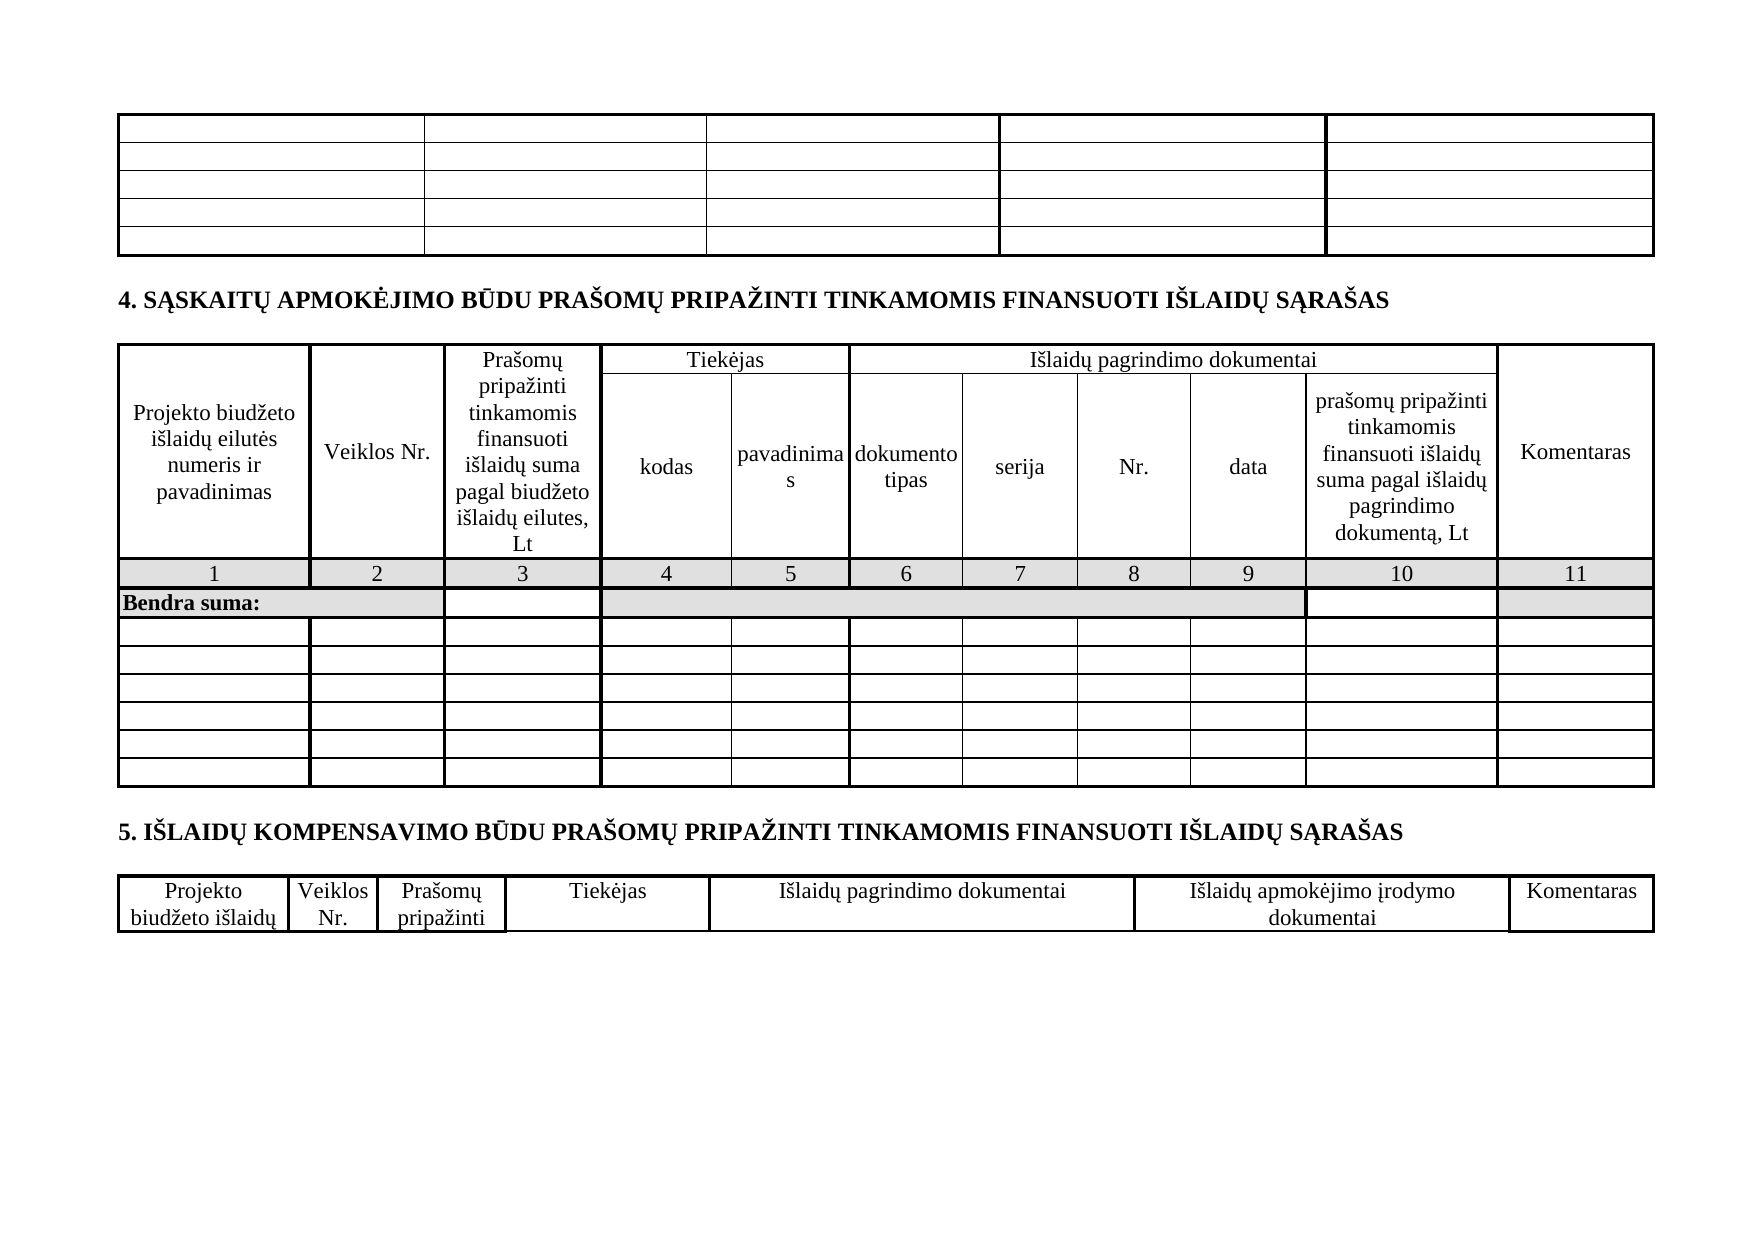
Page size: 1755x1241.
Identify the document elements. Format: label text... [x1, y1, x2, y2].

table_cell [1191, 703, 1195, 729]
table_cell [702, 227, 706, 253]
table_cell [425, 143, 429, 170]
table_cell [1073, 759, 1077, 785]
table_cell [1186, 675, 1190, 701]
table_cell [1191, 759, 1195, 785]
table_cell 2 [312, 560, 443, 586]
table_cell [958, 731, 962, 757]
text 4. SĄSKAITŲ APMOKĖJIMO BŪDU PRAŠOMŲ PRIPAŽINTI TINKAMOMIS FINANSUOTI IŠLAIDŲ SĄRAŠAS [118, 285, 1636, 314]
table_cell [1186, 619, 1190, 645]
table_cell [1191, 647, 1195, 673]
table_cell [732, 647, 736, 673]
table_cell [425, 227, 429, 253]
table_cell [425, 171, 429, 198]
table_cell serija [963, 374, 1077, 557]
table_cell dokumento tipas [851, 374, 962, 557]
table_cell Nr. [1078, 374, 1190, 557]
table_cell [707, 227, 711, 253]
table_cell [727, 647, 731, 673]
table_cell pavadinimas [732, 374, 848, 557]
table_cell [958, 759, 962, 785]
table_cell 4 [603, 560, 731, 586]
table_cell [732, 703, 736, 729]
table_cell [702, 116, 706, 142]
table_cell [702, 171, 706, 198]
table_cell [732, 619, 736, 645]
table_cell [707, 171, 711, 198]
table_cell [963, 619, 967, 645]
table_cell prašomų pripažinti tinkamomis finansuoti išlaidų suma pagal išlaidų pagrindimo dokumentą, Lt [1307, 374, 1496, 557]
table_cell [707, 199, 711, 226]
table_cell 5 [732, 560, 848, 586]
table_header Tiekėjas [507, 878, 708, 930]
table_cell 8 [1078, 560, 1190, 586]
table_cell [727, 759, 731, 785]
table_cell 6 [851, 560, 962, 586]
table_cell [958, 703, 962, 729]
table_cell [1499, 590, 1652, 616]
table_cell [1073, 619, 1077, 645]
table_cell [425, 199, 429, 226]
table_cell [420, 143, 424, 170]
table_cell [958, 619, 962, 645]
table_cell 9 [1191, 560, 1305, 586]
table_cell [702, 143, 706, 170]
table_cell [707, 116, 711, 142]
table_cell [1191, 731, 1195, 757]
table_cell [963, 647, 967, 673]
table_cell [1191, 619, 1195, 645]
table_cell [732, 675, 736, 701]
table_cell [732, 759, 736, 785]
table_header Projekto biudžeto išlaidų eilutės numeris ir pavadinimas [120, 346, 308, 557]
table_cell [707, 143, 711, 170]
table_cell [1073, 731, 1077, 757]
table_cell [420, 199, 424, 226]
table_cell [603, 590, 1304, 616]
table_cell 10 [1307, 560, 1496, 586]
table_cell [963, 675, 967, 701]
text 5. IŠLAIDŲ KOMPENSAVIMO BŪDU PRAŠOMŲ PRIPAŽINTI TINKAMOMIS FINANSUOTI IŠLAIDŲ SĄRAŠAS [118, 817, 1636, 846]
table_cell [1191, 675, 1195, 701]
table_header Komentaras [1499, 346, 1652, 557]
table_cell Bendra suma: [120, 590, 443, 616]
table_header Išlaidų pagrindimo dokumentai [711, 878, 1133, 930]
table_cell [425, 116, 429, 142]
table_header Veiklos Nr. [312, 346, 443, 557]
table_cell [420, 227, 424, 253]
table_cell [958, 647, 962, 673]
table_cell [727, 731, 731, 757]
table_cell [1186, 703, 1190, 729]
table_cell 1 [120, 560, 308, 586]
table_cell [420, 116, 424, 142]
table_cell [1186, 731, 1190, 757]
table_cell [727, 703, 731, 729]
table_cell [727, 619, 731, 645]
table_cell 11 [1499, 560, 1652, 586]
table_cell [963, 703, 967, 729]
table_cell [446, 590, 599, 616]
table_cell [963, 759, 967, 785]
table_cell [1308, 590, 1496, 616]
table_cell [702, 199, 706, 226]
table_cell [963, 731, 967, 757]
table_header Komentaras [1511, 878, 1652, 930]
table_cell [958, 675, 962, 701]
table_cell [1073, 675, 1077, 701]
table_cell [1186, 759, 1190, 785]
table_cell data [1191, 374, 1305, 557]
table_cell [1186, 647, 1190, 673]
table_cell [420, 171, 424, 198]
table_cell [1073, 647, 1077, 673]
table_cell [727, 675, 731, 701]
table_cell [732, 731, 736, 757]
table_cell 3 [446, 560, 599, 586]
table_cell kodas [603, 374, 731, 557]
table_cell [1073, 703, 1077, 729]
table_cell 7 [963, 560, 1077, 586]
